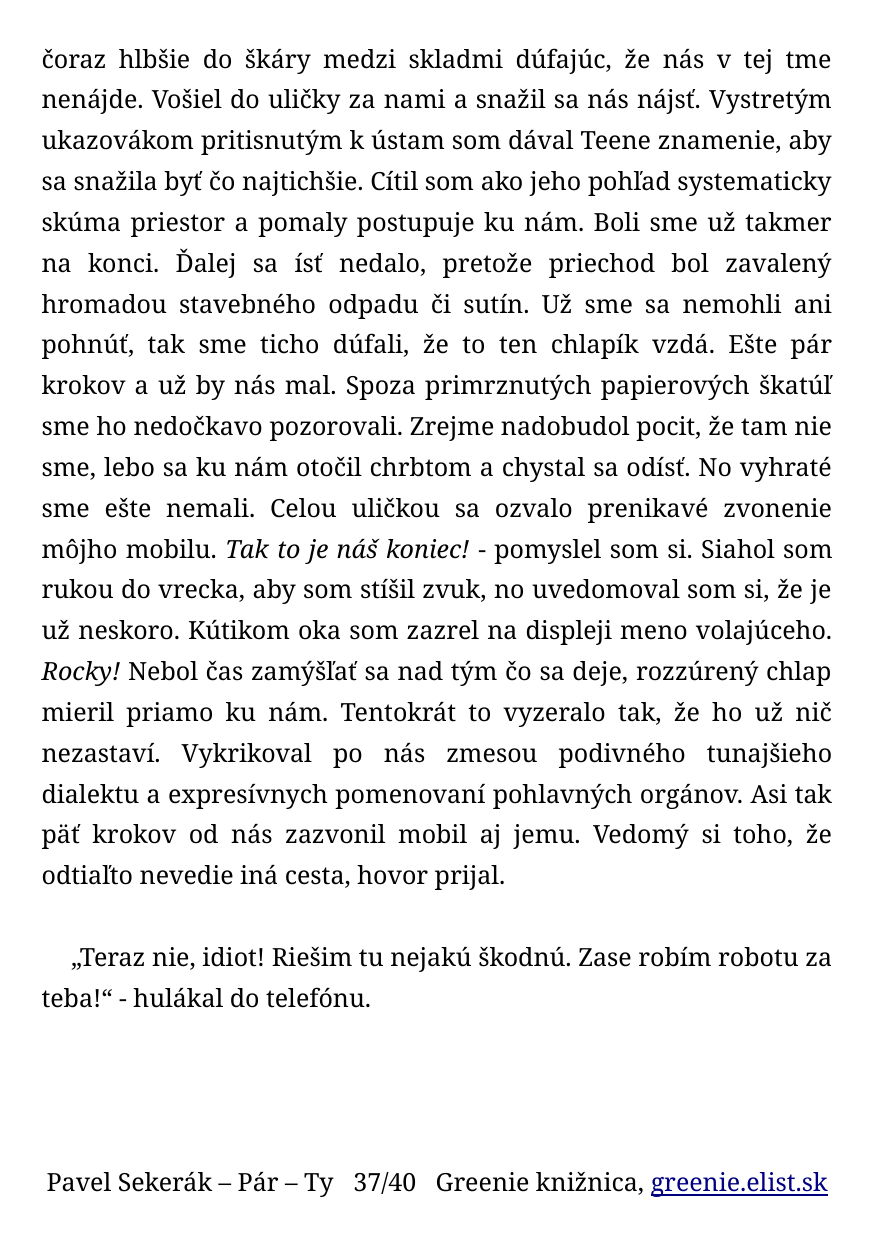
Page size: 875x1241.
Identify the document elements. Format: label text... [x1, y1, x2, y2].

text čoraz hlbšie do škáry medzi skladmi dúfajúc, že nás v tej tme nenájde. Vošiel do uličky za nami a snažil sa nás nájsť. Vystretým ukazovákom pritisnutým k ústam som dával Teene znamenie, aby sa snažila byť čo najtichšie. Cítil som ako jeho pohľad systematicky skúma priestor a pomaly postupuje ku nám. Boli sme už takmer na konci. Ďalej sa ísť nedalo, pretože priechod bol zavalený hromadou stavebného odpadu či sutín. Už sme sa nemohli ani pohnúť, tak sme ticho dúfali, že to ten chlapík vzdá. Ešte pár krokov a už by nás mal. Spoza primrznutých papierových škatúľ sme ho nedočkavo pozorovali. Zrejme nadobudol pocit, že tam nie sme, lebo sa ku nám otočil chrbtom a chystal sa odísť. No vyhraté sme ešte nemali. Celou uličkou sa ozvalo prenikavé zvonenie môjho mobilu. Tak to je náš koniec! - pomyslel som si. Siahol som rukou do vrecka, aby som stíšil zvuk, no uvedomoval som si, že je už neskoro. Kútikom oka som zazrel na displeji meno volajúceho. Rocky! Nebol čas zamýšľať sa nad tým čo sa deje, rozzúrený chlap mieril priamo ku nám. Tentokrát to vyzeralo tak, že ho už nič nezastaví. Vykrikoval po nás zmesou podivného tunajšieho dialektu a expresívnych pomenovaní pohlavných orgánov. Asi tak päť krokov od nás zazvonil mobil aj jemu. Vedomý si toho, že odtiaľto nevedie iná cesta, hovor prijal. [41, 41, 833, 892]
text „Teraz nie, idiot! Riešim tu nejakú škodnú. Zase robím robotu za teba!“ - hulákal do telefónu. [41, 940, 833, 1014]
